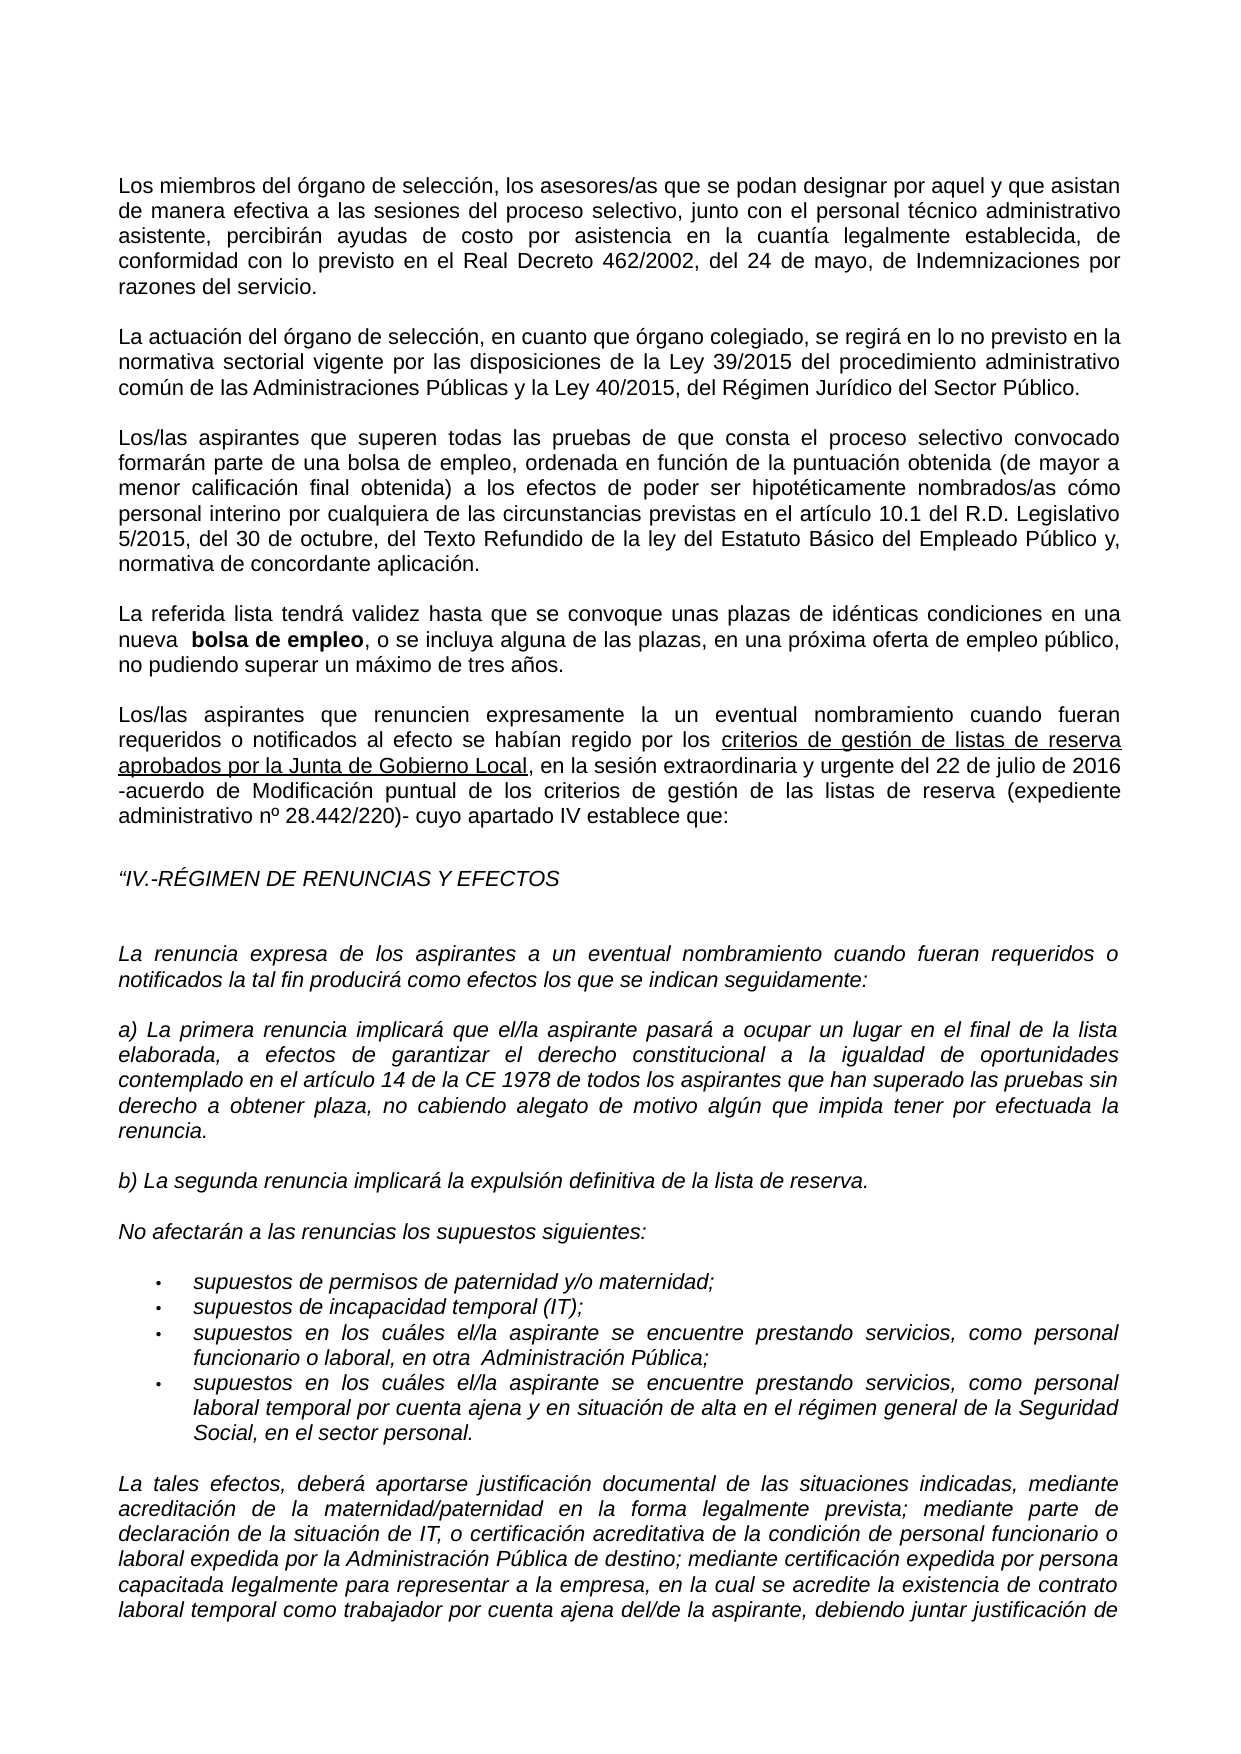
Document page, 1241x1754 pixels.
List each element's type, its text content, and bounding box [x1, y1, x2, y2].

text a) La primera renuncia implicará que el/la aspirante pasará a ocupar un lugar en el final de la lista elaborada, a efectos de garantizar el derecho constitucional a la igualdad de oportunidades contemplado en el artículo 14 de la CE 1978 de todos los aspirantes que han superado las pruebas sin derecho a obtener plaza, no cabiendo alegato de motivo algún que impida tener por efectuada la renuncia. [118, 1017, 1122, 1143]
list supuestos en los cuáles el/la aspirante se encuentre prestando servicios, como personal funcionario o laboral, en otra Administración Pública; [156, 1319, 1122, 1370]
text La renuncia expresa de los aspirantes a un eventual nombramiento cuando fueran requeridos o notificados la tal fin producirá como efectos los que se indican seguidamente: [118, 941, 1122, 992]
text Los/las aspirantes que superen todas las pruebas de que consta el proceso selectivo convocado formarán parte de una bolsa de empleo, ordenada en función de la puntuación obtenida (de mayor a menor calificación final obtenida) a los efectos de poder ser hipotéticamente nombrados/as cómo personal interino por cualquiera de las circunstancias previstas en el artículo 10.1 del R.D. Legislativo 5/2015, del 30 de octubre, del Texto Refundido de la ley del Estatuto Básico del Empleado Público y, normativa de concordante aplicación. [118, 425, 1122, 576]
text Los/las aspirantes que renuncien expresamente la un eventual nombramiento cuando fueran requeridos o notificados al efecto se habían regido por los criterios de gestión de listas de reserva aprobados por la Junta de Gobierno Local, en la sesión extraordinaria y urgente del 22 de julio de 2016 -acuerdo de Modificación puntual de los criterios de gestión de las listas de reserva (expediente administrativo nº 28.442/220)- cuyo apartado IV establece que: [118, 702, 1122, 828]
list supuestos de incapacidad temporal (IT); [156, 1294, 1122, 1319]
list supuestos en los cuáles el/la aspirante se encuentre prestando servicios, como personal laboral temporal por cuenta ajena y en situación de alta en el régimen general de la Seguridad Social, en el sector personal. [156, 1370, 1122, 1446]
text La actuación del órgano de selección, en cuanto que órgano colegiado, se regirá en lo no previsto en la normativa sectorial vigente por las disposiciones de la Ley 39/2015 del procedimiento administrativo común de las Administraciones Públicas y la Ley 40/2015, del Régimen Jurídico del Sector Público. [118, 324, 1122, 400]
text No afectarán a las renuncias los supuestos siguientes: [118, 1219, 1122, 1244]
text Los miembros del órgano de selección, los asesores/as que se podan designar por aquel y que asistan de manera efectiva a las sesiones del proceso selectivo, junto con el personal técnico administrativo asistente, percibirán ayudas de costo por asistencia en la cuantía legalmente establecida, de conformidad con lo previsto en el Real Decreto 462/2002, del 24 de mayo, de Indemnizaciones por razones del servicio. [118, 173, 1122, 299]
text La referida lista tendrá validez hasta que se convoque unas plazas de idénticas condiciones en una nueva bolsa de empleo, o se incluya alguna de las plazas, en una próxima oferta de empleo público, no pudiendo superar un máximo de tres años. [118, 601, 1122, 677]
text b) La segunda renuncia implicará la expulsión definitiva de la lista de reserva. [118, 1168, 1122, 1193]
text La tales efectos, deberá aportarse justificación documental de las situaciones indicadas, mediante acreditación de la maternidad/paternidad en la forma legalmente prevista; mediante parte de declaración de la situación de IT, o certificación acreditativa de la condición de personal funcionario o laboral expedida por la Administración Pública de destino; mediante certificación expedida por persona capacitada legalmente para representar a la empresa, en la cual se acredite la existencia de contrato laboral temporal como trabajador por cuenta ajena del/de la aspirante, debiendo juntar justificación de [118, 1471, 1122, 1622]
text “IV.-RÉGIMEN DE RENUNCIAS Y EFECTOS [118, 866, 1122, 891]
list supuestos de permisos de paternidad y/o maternidad; [156, 1269, 1122, 1294]
